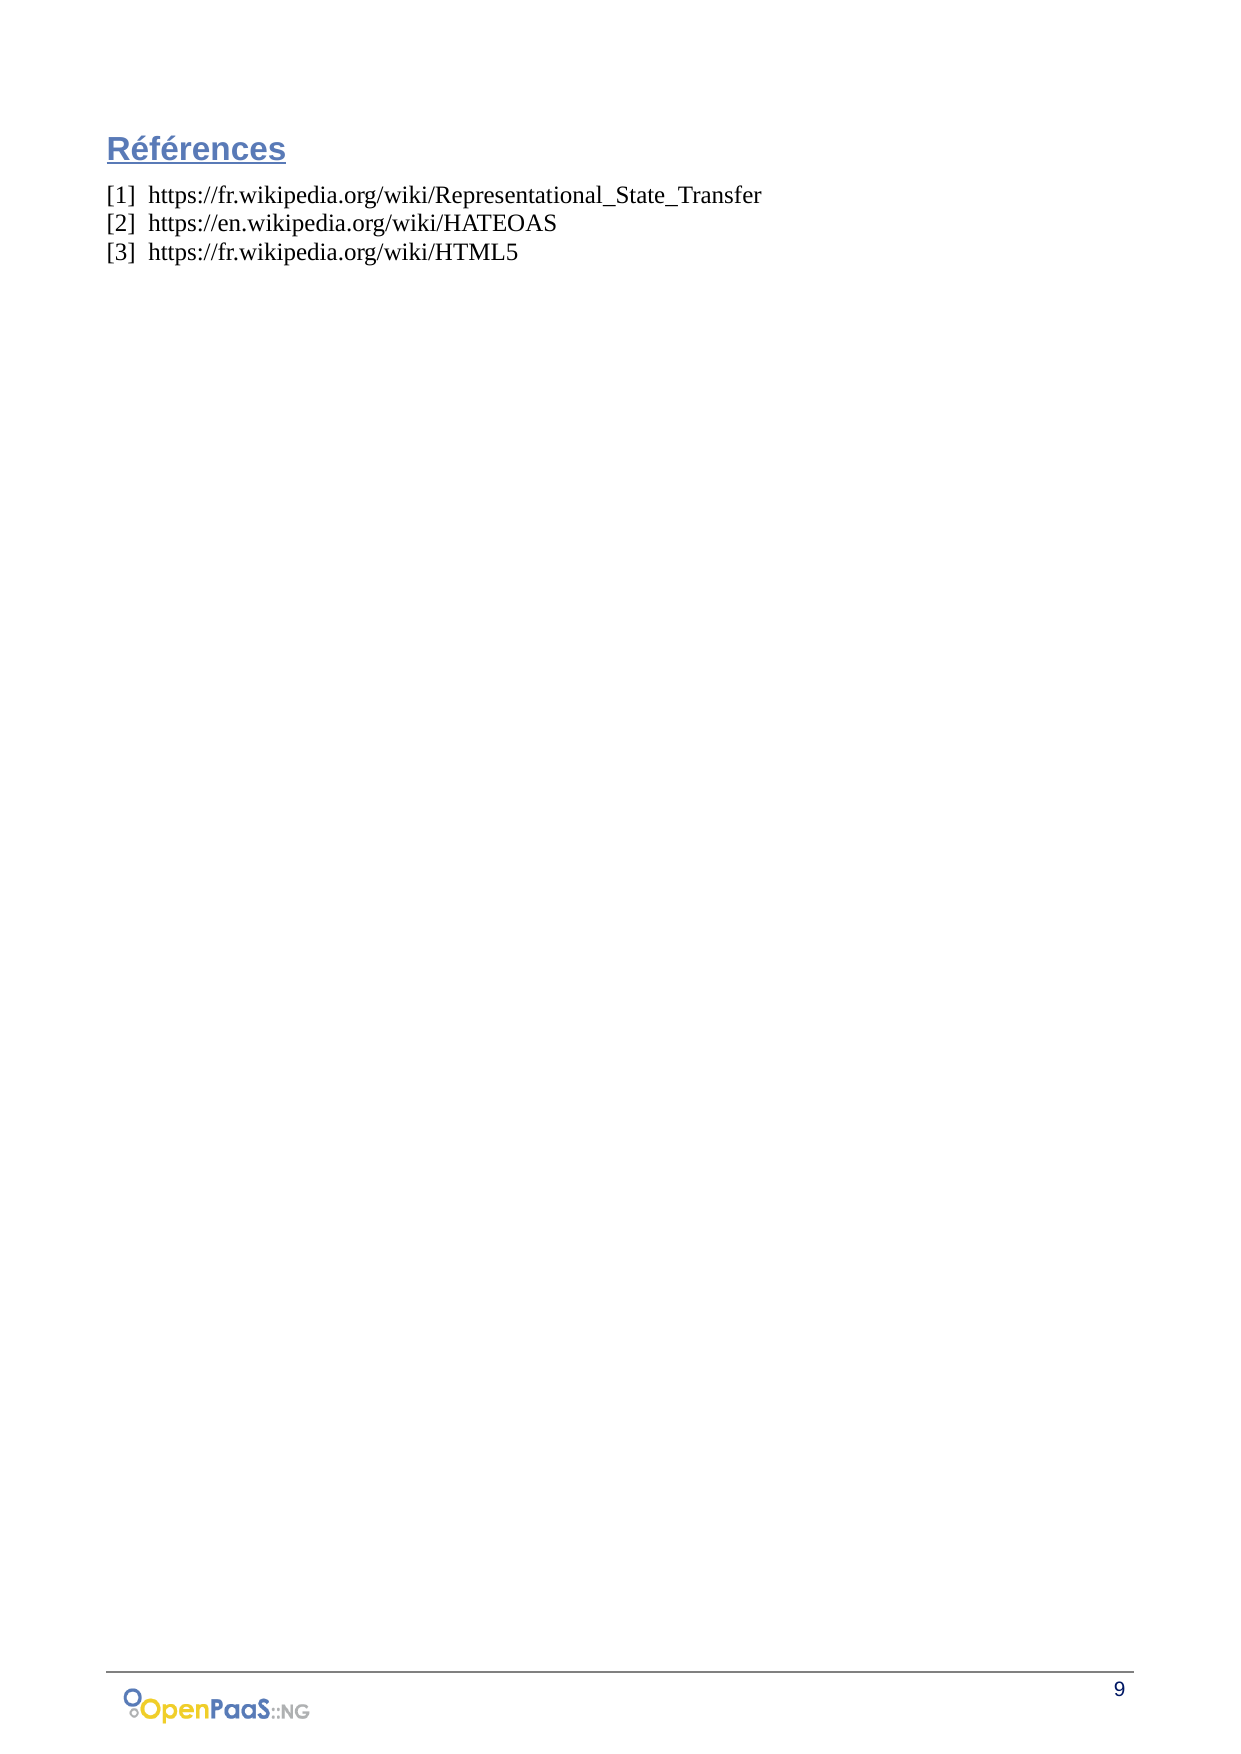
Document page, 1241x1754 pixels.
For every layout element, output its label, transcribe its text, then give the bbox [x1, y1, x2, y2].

subtitle Références [106, 129, 1075, 167]
picture [118, 1686, 312, 1725]
text [3] https://fr.wikipedia.org/wiki/HTML5 [106, 237, 1134, 266]
text [1] https://fr.wikipedia.org/wiki/Representational_State_Transfer [106, 180, 1134, 208]
text [2] https://en.wikipedia.org/wiki/HATEOAS [106, 208, 1134, 237]
